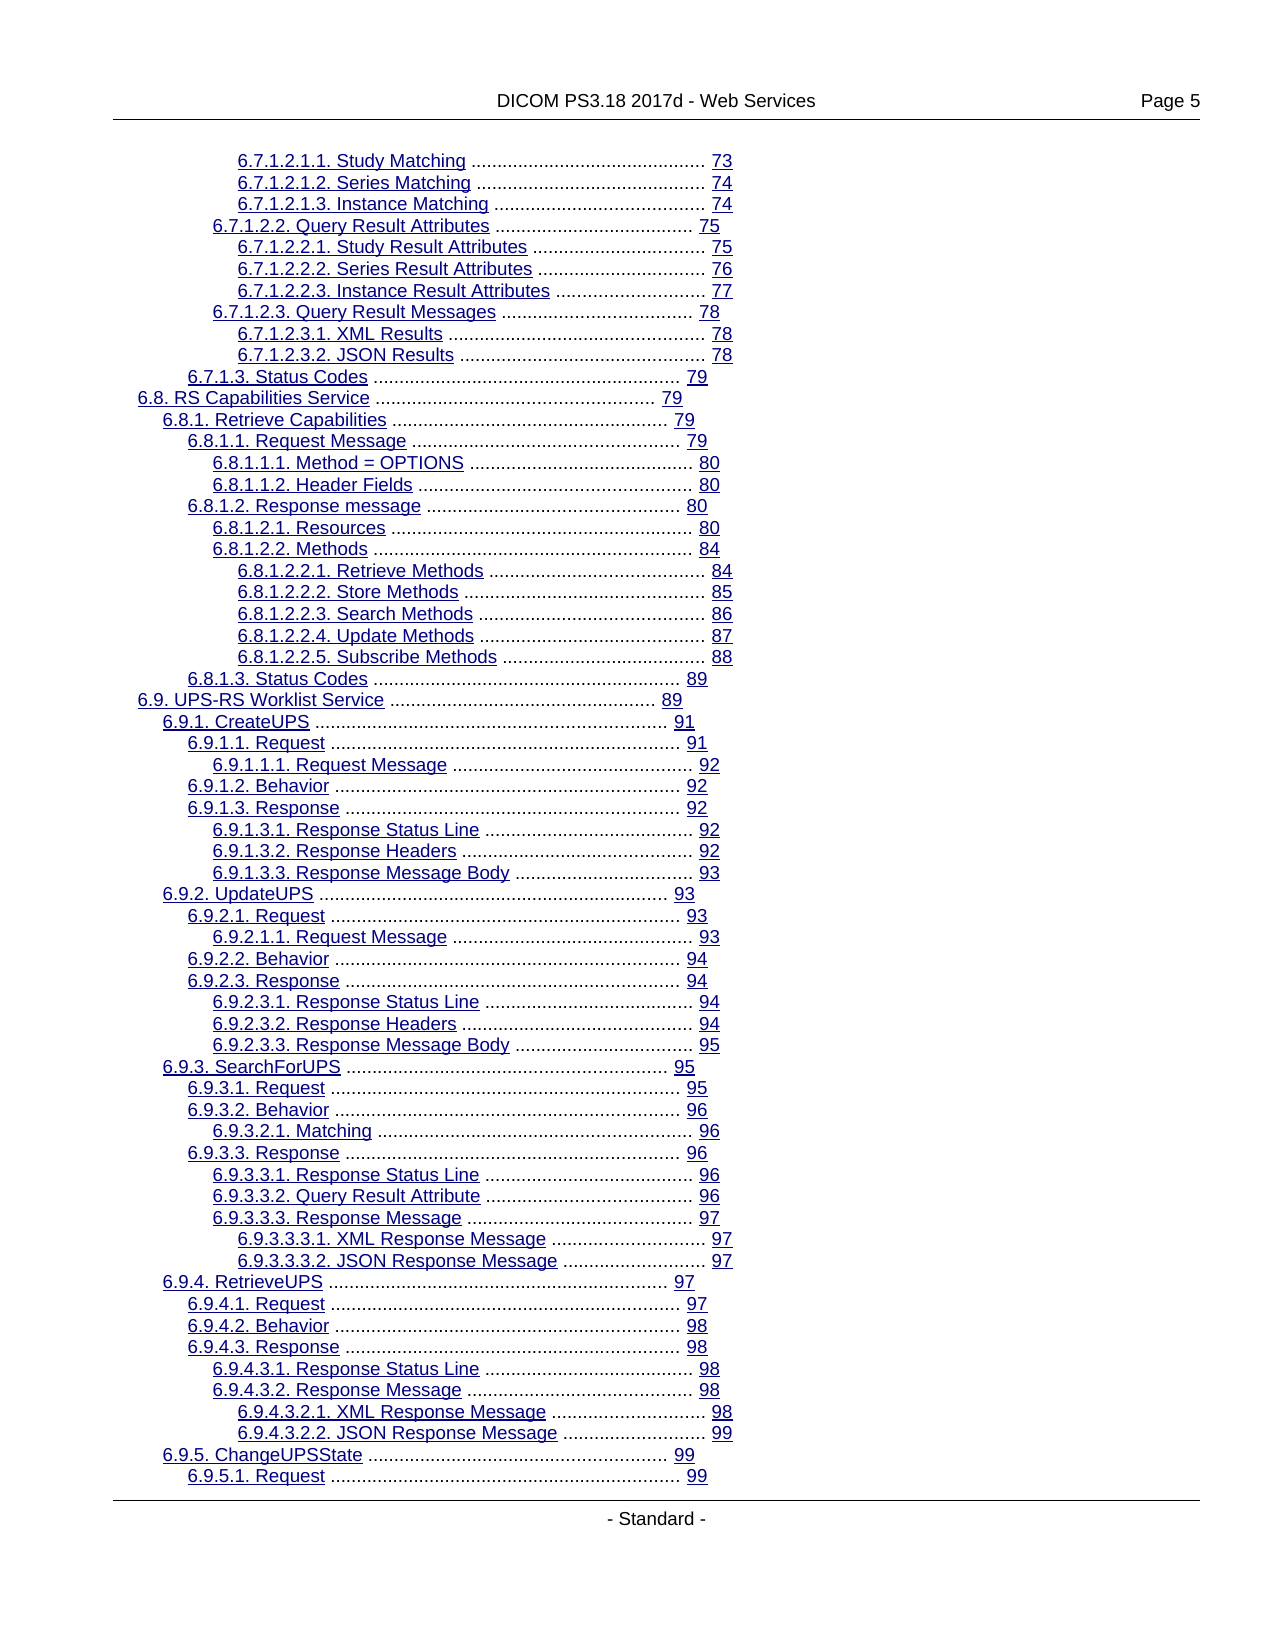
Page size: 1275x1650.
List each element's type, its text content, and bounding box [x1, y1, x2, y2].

text 6.9.5.1. Request 0 [187, 1465, 1175, 1487]
text 6.8.1.2.2.3. Search Methods 0 [237, 603, 1175, 624]
text 6.7.1.2.2.3. Instance Result Attributes 0 [237, 279, 1175, 301]
text 6.9.2.3.2. Response Headers 0 [212, 1012, 1175, 1034]
text 6.9.3.3.3.2. JSON Response Message 0 [237, 1250, 1175, 1271]
text 6.9.2. UpdateUPS 0 [162, 883, 1175, 905]
text 6.8. RS Capabilities Service 0 [137, 387, 1175, 409]
text 6.8.1.2.2.4. Update Methods 0 [237, 624, 1175, 646]
text 6.7.1.2.2. Query Result Attributes 0 [212, 215, 1175, 236]
text 6.9.4.2. Behavior 0 [187, 1314, 1175, 1336]
text 6.7.1.2.2.2. Series Result Attributes 0 [237, 258, 1175, 279]
text 6.9.3.3.3.1. XML Response Message 0 [237, 1228, 1175, 1250]
text 6.8.1.1.1. Method = OPTIONS 0 [212, 452, 1175, 473]
text 6.7.1.2.1.3. Instance Matching 0 [237, 193, 1175, 215]
text 6.9.2.1.1. Request Message 0 [212, 926, 1175, 948]
text 6.9.2.2. Behavior 0 [187, 948, 1175, 969]
text 6.7.1.3. Status Codes 0 [187, 366, 1175, 387]
text 6.8.1.2.2. Methods 0 [212, 538, 1175, 560]
text 6.8.1.2.2.2. Store Methods 0 [237, 581, 1175, 603]
text 6.9.1.2. Behavior 0 [187, 775, 1175, 797]
text 6.9.5. ChangeUPSState 0 [162, 1444, 1175, 1465]
text 6.8.1.1. Request Message 0 [187, 430, 1175, 452]
text 6.9.2.3.1. Response Status Line 0 [212, 991, 1175, 1012]
text 6.9.4.3.2.2. JSON Response Message 0 [237, 1422, 1175, 1444]
text 6.9.3.2. Behavior 0 [187, 1099, 1175, 1120]
text 6.9.1.1.1. Request Message 0 [212, 754, 1175, 775]
text 6.8.1.1.2. Header Fields 0 [212, 473, 1175, 495]
text 6.9.3.2.1. Matching 0 [212, 1120, 1175, 1142]
text 6.9.1.3.1. Response Status Line 0 [212, 818, 1175, 840]
text 6.9.1. CreateUPS 0 [162, 711, 1175, 732]
text 6.9.3.3. Response 0 [187, 1142, 1175, 1163]
text 6.9.4.3. Response 0 [187, 1336, 1175, 1357]
text 6.9.3.3.3. Response Message 0 [212, 1207, 1175, 1228]
text 6.9.4.3.2. Response Message 0 [212, 1379, 1175, 1401]
text 6.7.1.2.1.2. Series Matching 0 [237, 172, 1175, 193]
text 6.7.1.2.2.1. Study Result Attributes 0 [237, 236, 1175, 258]
text 6.9.4.1. Request 0 [187, 1293, 1175, 1314]
text 6.9. UPS-RS Worklist Service 0 [137, 689, 1175, 711]
text 6.7.1.2.3.1. XML Results 0 [237, 322, 1175, 344]
text 6.9.1.3.3. Response Message Body 0 [212, 862, 1175, 883]
text 6.9.4.3.1. Response Status Line 0 [212, 1357, 1175, 1379]
text 6.8.1.2. Response message 0 [187, 495, 1175, 517]
text 6.9.1.3. Response 0 [187, 797, 1175, 818]
text 6.9.4. RetrieveUPS 0 [162, 1271, 1175, 1293]
text 6.7.1.2.3.2. JSON Results 0 [237, 344, 1175, 366]
text 6.8.1.2.2.1. Retrieve Methods 0 [237, 560, 1175, 581]
text 6.9.1.3.2. Response Headers 0 [212, 840, 1175, 862]
text 6.9.2.3. Response 0 [187, 969, 1175, 991]
text 6.9.2.1. Request 0 [187, 905, 1175, 926]
text 6.8.1. Retrieve Capabilities 0 [162, 409, 1175, 430]
text 6.8.1.2.1. Resources 0 [212, 517, 1175, 538]
text 6.9.2.3.3. Response Message Body 0 [212, 1034, 1175, 1056]
text 6.9.3.1. Request 0 [187, 1077, 1175, 1099]
text 6.8.1.2.2.5. Subscribe Methods 0 [237, 646, 1175, 667]
text 6.7.1.2.1.1. Study Matching 0 [237, 150, 1175, 172]
text 6.9.4.3.2.1. XML Response Message 0 [237, 1401, 1175, 1422]
text 6.8.1.3. Status Codes 0 [187, 667, 1175, 689]
text 6.9.3. SearchForUPS 0 [162, 1056, 1175, 1077]
text 6.9.3.3.2. Query Result Attribute 0 [212, 1185, 1175, 1207]
text 6.9.3.3.1. Response Status Line 0 [212, 1163, 1175, 1185]
text 6.9.1.1. Request 0 [187, 732, 1175, 754]
text 6.7.1.2.3. Query Result Messages 0 [212, 301, 1175, 322]
